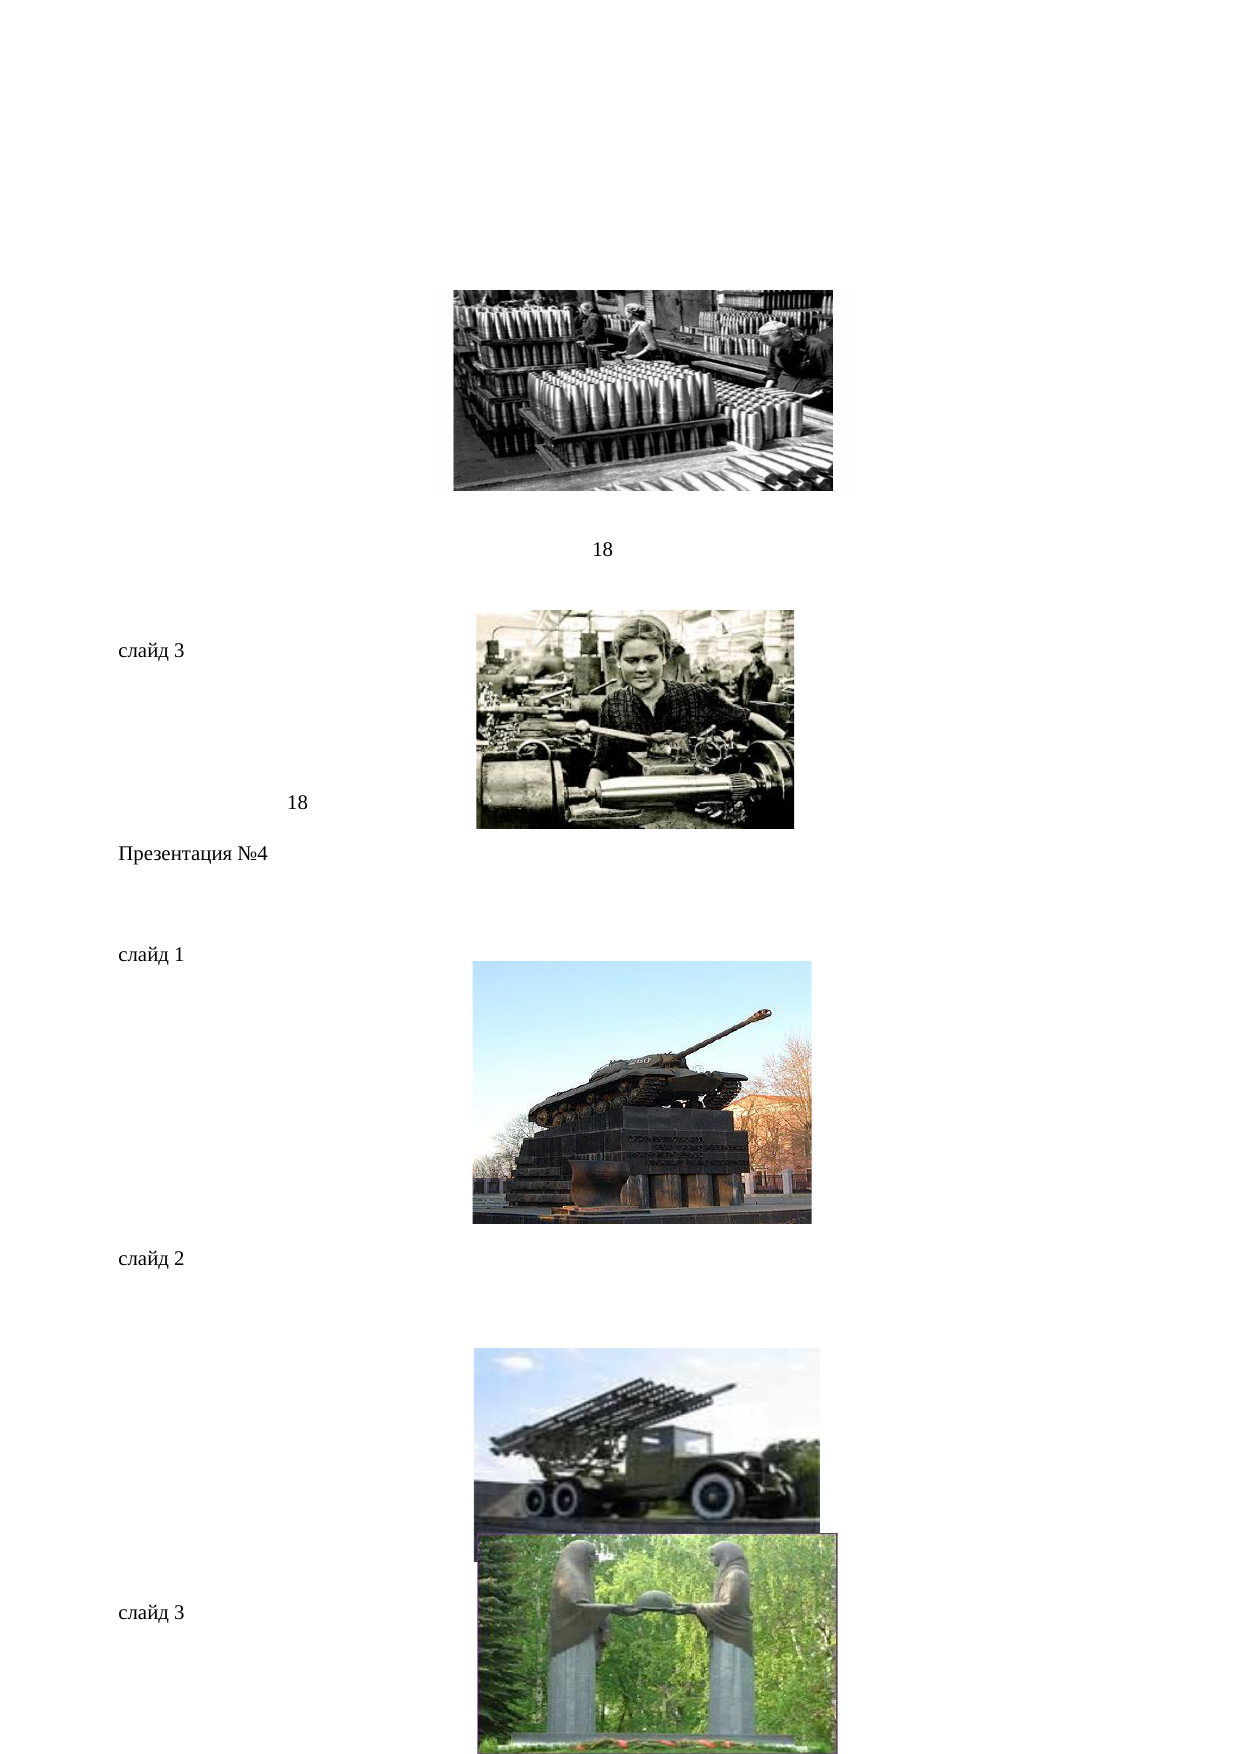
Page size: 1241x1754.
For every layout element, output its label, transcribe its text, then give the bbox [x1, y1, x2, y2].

text 18 [118, 537, 1122, 561]
text [795, 790, 1122, 814]
text [838, 1600, 1122, 1624]
text [795, 638, 1122, 662]
picture [476, 610, 795, 829]
text 18 [118, 790, 476, 814]
picture [473, 1348, 838, 1754]
text слайд 3 [118, 638, 476, 662]
picture [472, 961, 812, 1224]
text Презентация №4 [118, 841, 1122, 865]
text слайд 2 [118, 1246, 1122, 1270]
picture [431, 290, 858, 491]
text слайд 3 [118, 1600, 477, 1624]
text слайд 1 [118, 942, 1122, 966]
